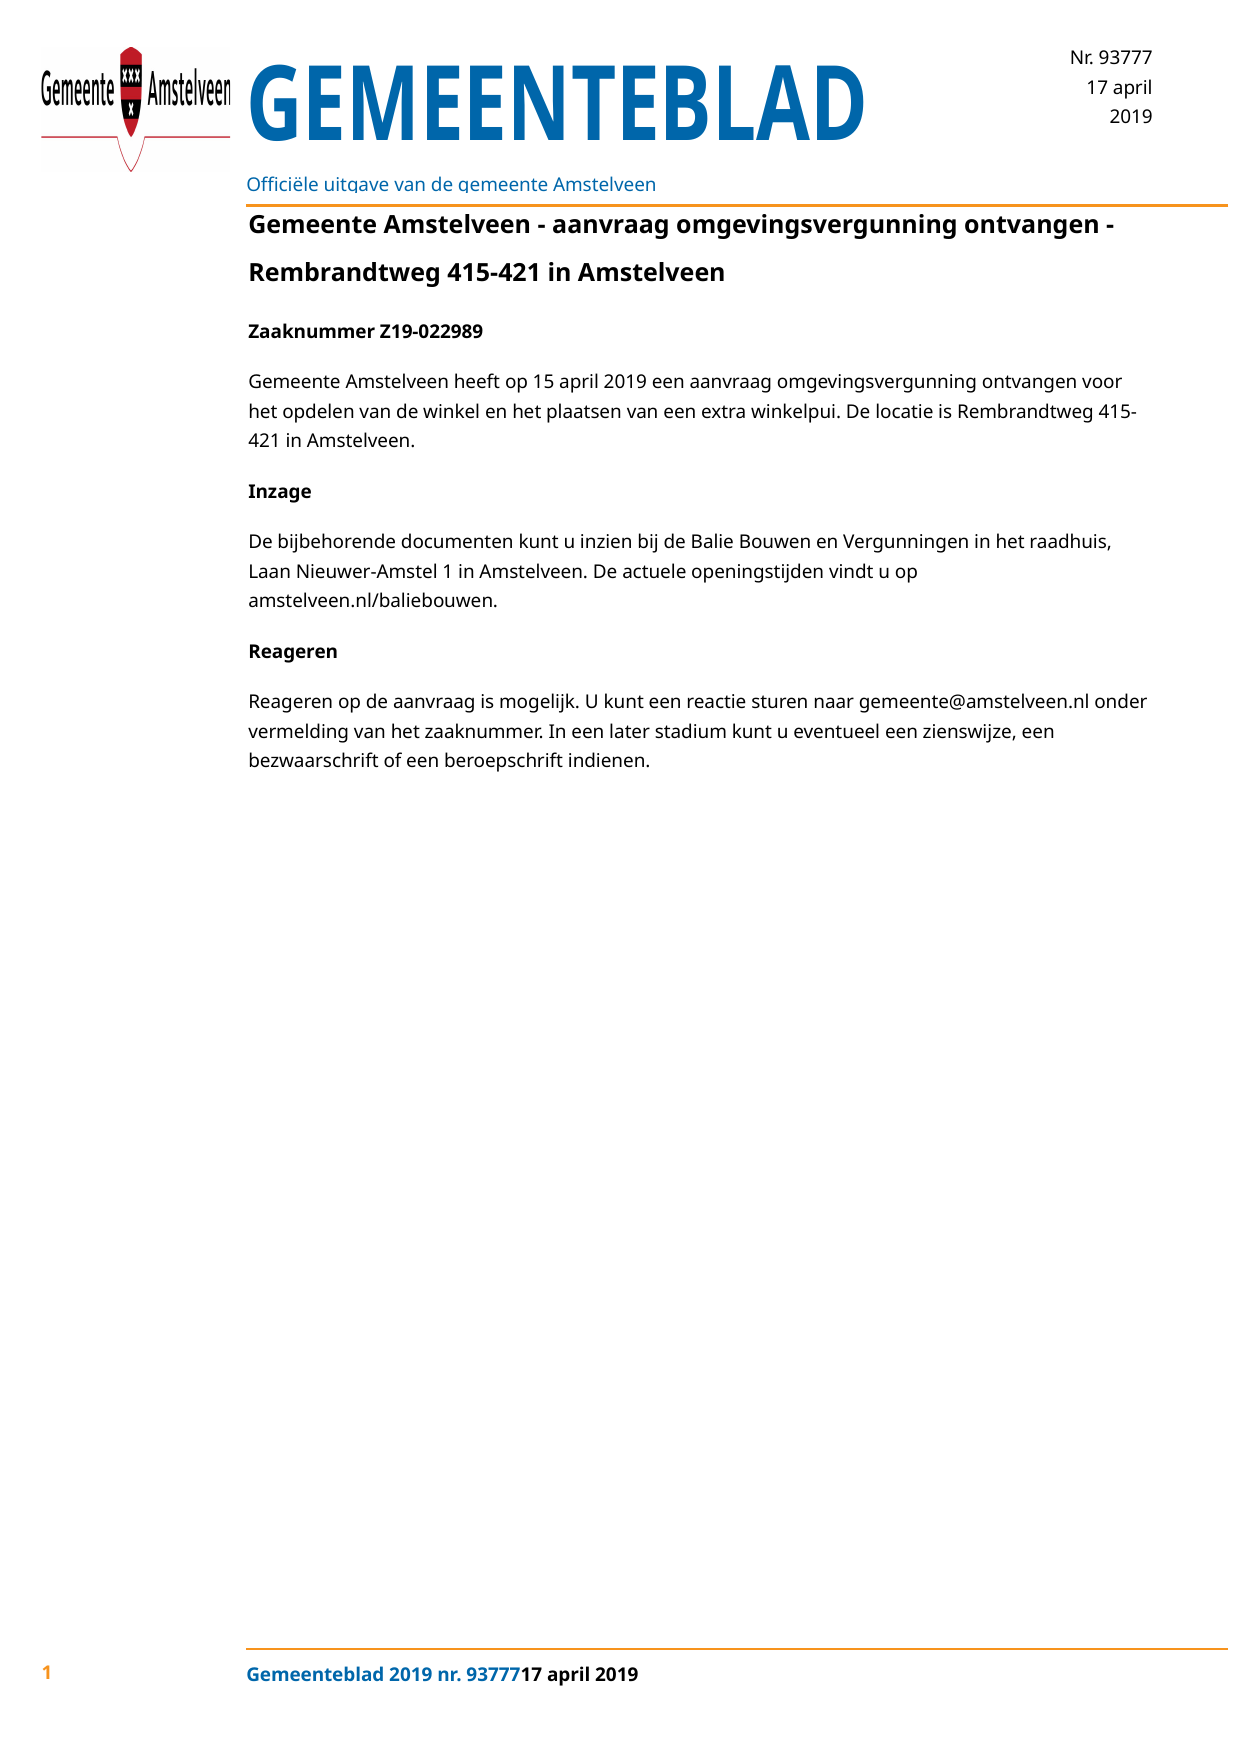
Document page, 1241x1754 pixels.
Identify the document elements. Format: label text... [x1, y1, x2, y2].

text Zaaknummer Z19-022989 [248, 318, 1152, 344]
picture [41, 47, 231, 172]
text Inzage [248, 478, 1152, 504]
text De bijbehorende documenten kunt u inzien bij de Balie Bouwen en Vergunningen in het raadhuis, Laan Nieuwer-Amstel 1 in Amstelveen. De actuele openingstijden vindt u op amstelveen.nl/baliebouwen. [248, 528, 1152, 613]
text Reageren [248, 638, 1152, 664]
text Reageren op de aanvraag is mogelijk. U kunt een reactie sturen naar gemeente@amstelveen.nl onder vermelding van het zaaknummer. In een later stadium kunt u eventueel een zienswijze, een bezwaarschrift of een beroepschrift indienen. [248, 688, 1152, 773]
text Gemeente Amstelveen - aanvraag omgevingsvergunning ontvangen - Rembrandtweg 415-421 in Amstelveen [248, 207, 1152, 288]
text Gemeente Amstelveen heeft op 15 april 2019 een aanvraag omgevingsvergunning ontvangen voor het opdelen van de winkel en het plaatsen van een extra winkelpui. De locatie is Rembrandtweg 415-421 in Amstelveen. [248, 368, 1152, 453]
